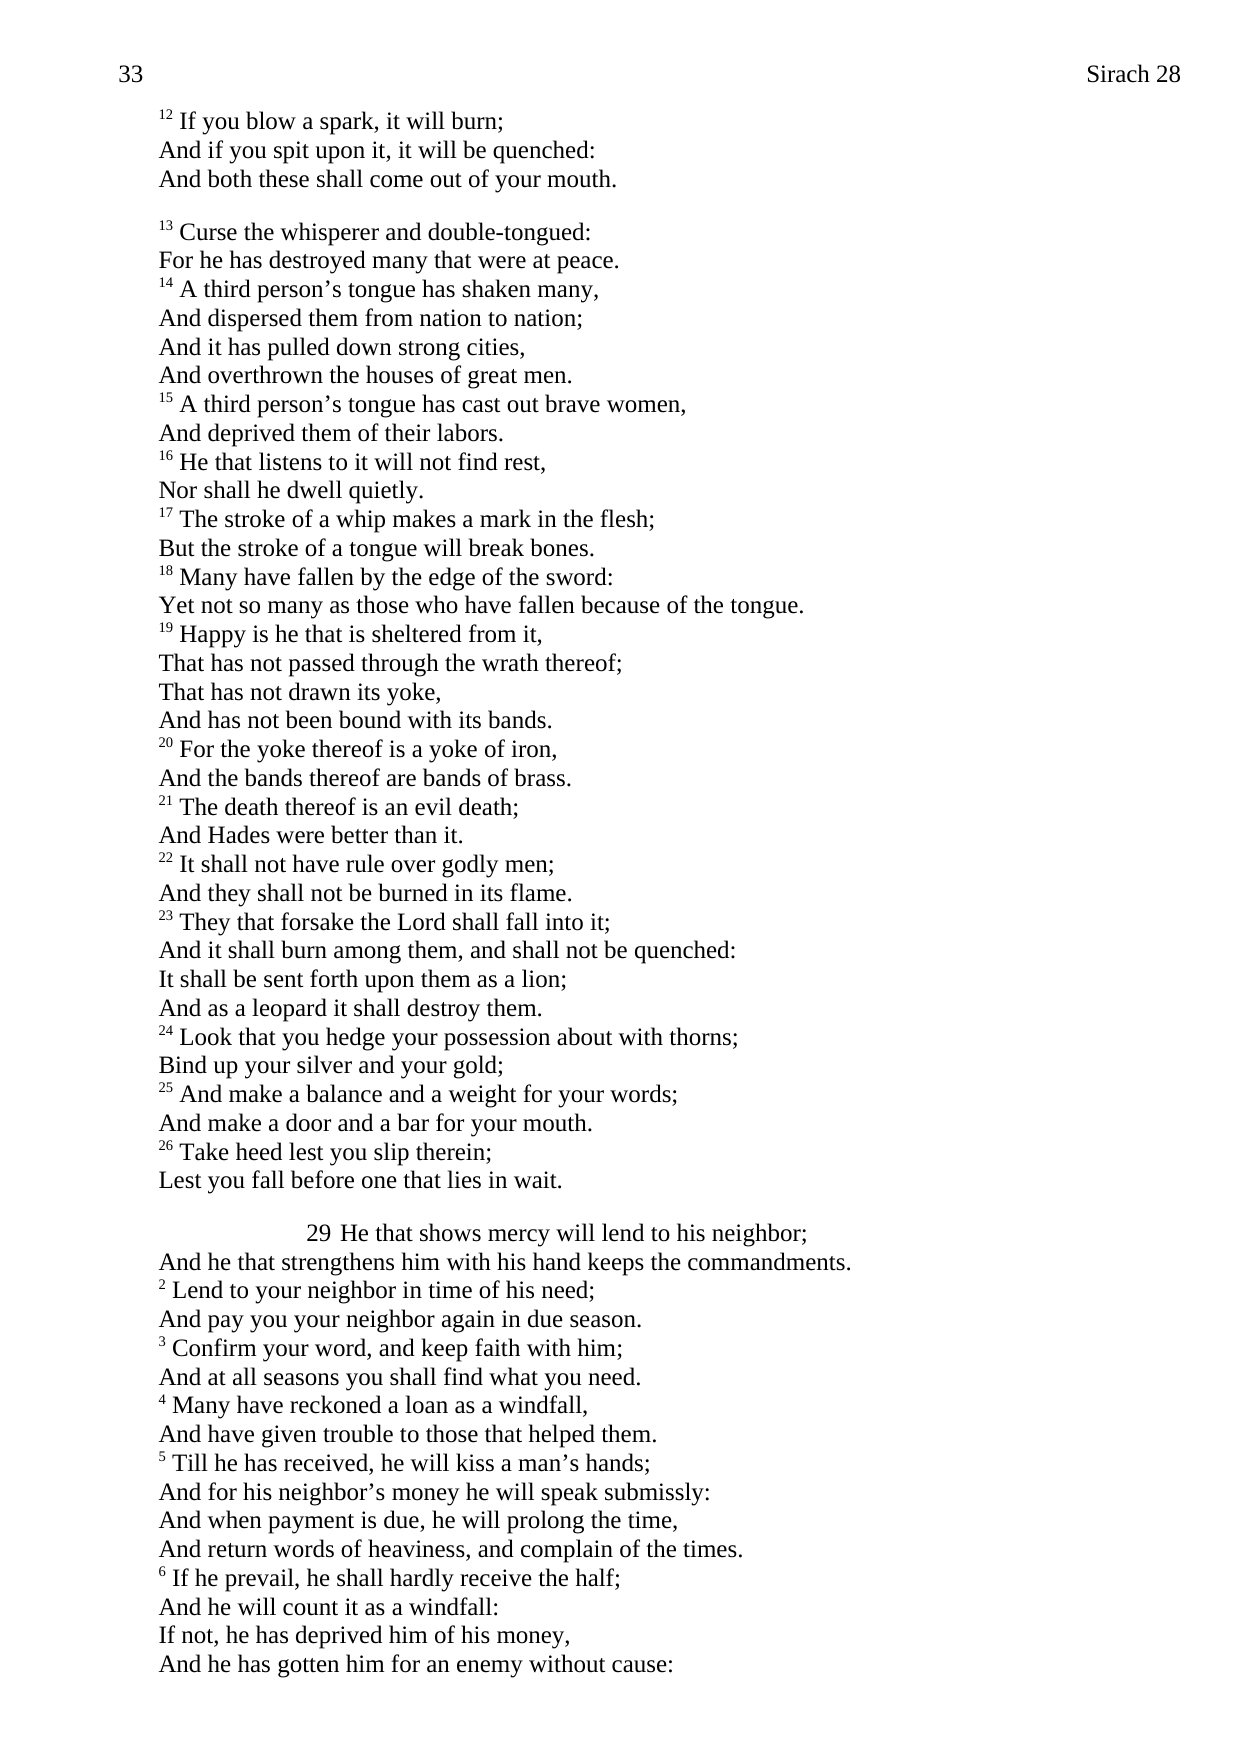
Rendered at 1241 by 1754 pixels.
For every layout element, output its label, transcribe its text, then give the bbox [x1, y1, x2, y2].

text 19 Happy is he that is sheltered from it, [158, 619, 1181, 648]
text And Hades were better than it. [158, 820, 1181, 849]
text And as a leopard it shall destroy them. [158, 993, 1181, 1022]
text And both these shall come out of your mouth. [158, 164, 1181, 192]
text 4 Many have reckoned a loan as a windfall, [158, 1391, 1181, 1419]
text 29He that shows mercy will lend to his neighbor; [306, 1218, 1181, 1247]
text That has not passed through the wrath thereof; [158, 648, 1181, 677]
text 6 If he prevail, he shall hardly receive the half; [158, 1563, 1181, 1592]
text And he will count it as a windfall: [158, 1592, 1181, 1621]
text And it has pulled down strong cities, [158, 332, 1181, 360]
text And it shall burn among them, and shall not be quenched: [158, 935, 1181, 964]
text Bind up your silver and your gold; [158, 1050, 1181, 1079]
text 20 For the yoke thereof is a yoke of iron, [158, 734, 1181, 763]
text 15 A third person’s tongue has cast out brave women, [158, 389, 1181, 418]
text And at all seasons you shall find what you need. [158, 1362, 1181, 1391]
text And pay you your neighbor again in due season. [158, 1304, 1181, 1333]
text And when payment is due, he will prolong the time, [158, 1506, 1181, 1534]
text 25 And make a balance and a weight for your words; [158, 1079, 1181, 1108]
text 12 If you blow a spark, it will burn; [158, 106, 1181, 135]
text 16 He that listens to it will not find rest, [158, 447, 1181, 475]
text 21 The death thereof is an evil death; [158, 792, 1181, 820]
text And he has gotten him for an enemy without cause: [158, 1649, 1181, 1678]
text It shall be sent forth upon them as a lion; [158, 964, 1181, 993]
text 22 It shall not have rule over godly men; [158, 849, 1181, 878]
text Lest you fall before one that lies in wait. [158, 1165, 1181, 1194]
text And return words of heaviness, and complain of the times. [158, 1534, 1181, 1563]
text 5 Till he has received, he will kiss a man’s hands; [158, 1448, 1181, 1477]
text And they shall not be burned in its flame. [158, 878, 1181, 907]
text And the bands thereof are bands of brass. [158, 763, 1181, 792]
text And dispersed them from nation to nation; [158, 303, 1181, 332]
text But the stroke of a tongue will break bones. [158, 533, 1181, 562]
text For he has destroyed many that were at peace. [158, 245, 1181, 274]
text And for his neighbor’s money he will speak submissly: [158, 1477, 1181, 1506]
text Nor shall he dwell quietly. [158, 475, 1181, 504]
text 26 Take heed lest you slip therein; [158, 1137, 1181, 1165]
text And overthrown the houses of great men. [158, 360, 1181, 389]
text 2 Lend to your neighbor in time of his need; [158, 1276, 1181, 1304]
text And if you spit upon it, it will be quenched: [158, 135, 1181, 164]
text 17 The stroke of a whip makes a mark in the flesh; [158, 504, 1181, 533]
text And have given trouble to those that helped them. [158, 1419, 1181, 1448]
text 23 They that forsake the Lord shall fall into it; [158, 907, 1181, 935]
text And deprived them of their labors. [158, 418, 1181, 447]
text 3 Confirm your word, and keep faith with him; [158, 1333, 1181, 1362]
text 13 Curse the whisperer and double-tongued: [158, 217, 1181, 245]
text If not, he has deprived him of his money, [158, 1621, 1181, 1649]
text And he that strengthens him with his hand keeps the commandments. [158, 1247, 1181, 1276]
text And has not been bound with its bands. [158, 705, 1181, 734]
text 24 Look that you hedge your possession about with thorns; [158, 1022, 1181, 1050]
text And make a door and a bar for your mouth. [158, 1108, 1181, 1137]
text 14 A third person’s tongue has shaken many, [158, 274, 1181, 303]
text 18 Many have fallen by the edge of the sword: [158, 562, 1181, 590]
text Yet not so many as those who have fallen because of the tongue. [158, 590, 1181, 619]
text That has not drawn its yoke, [158, 677, 1181, 705]
